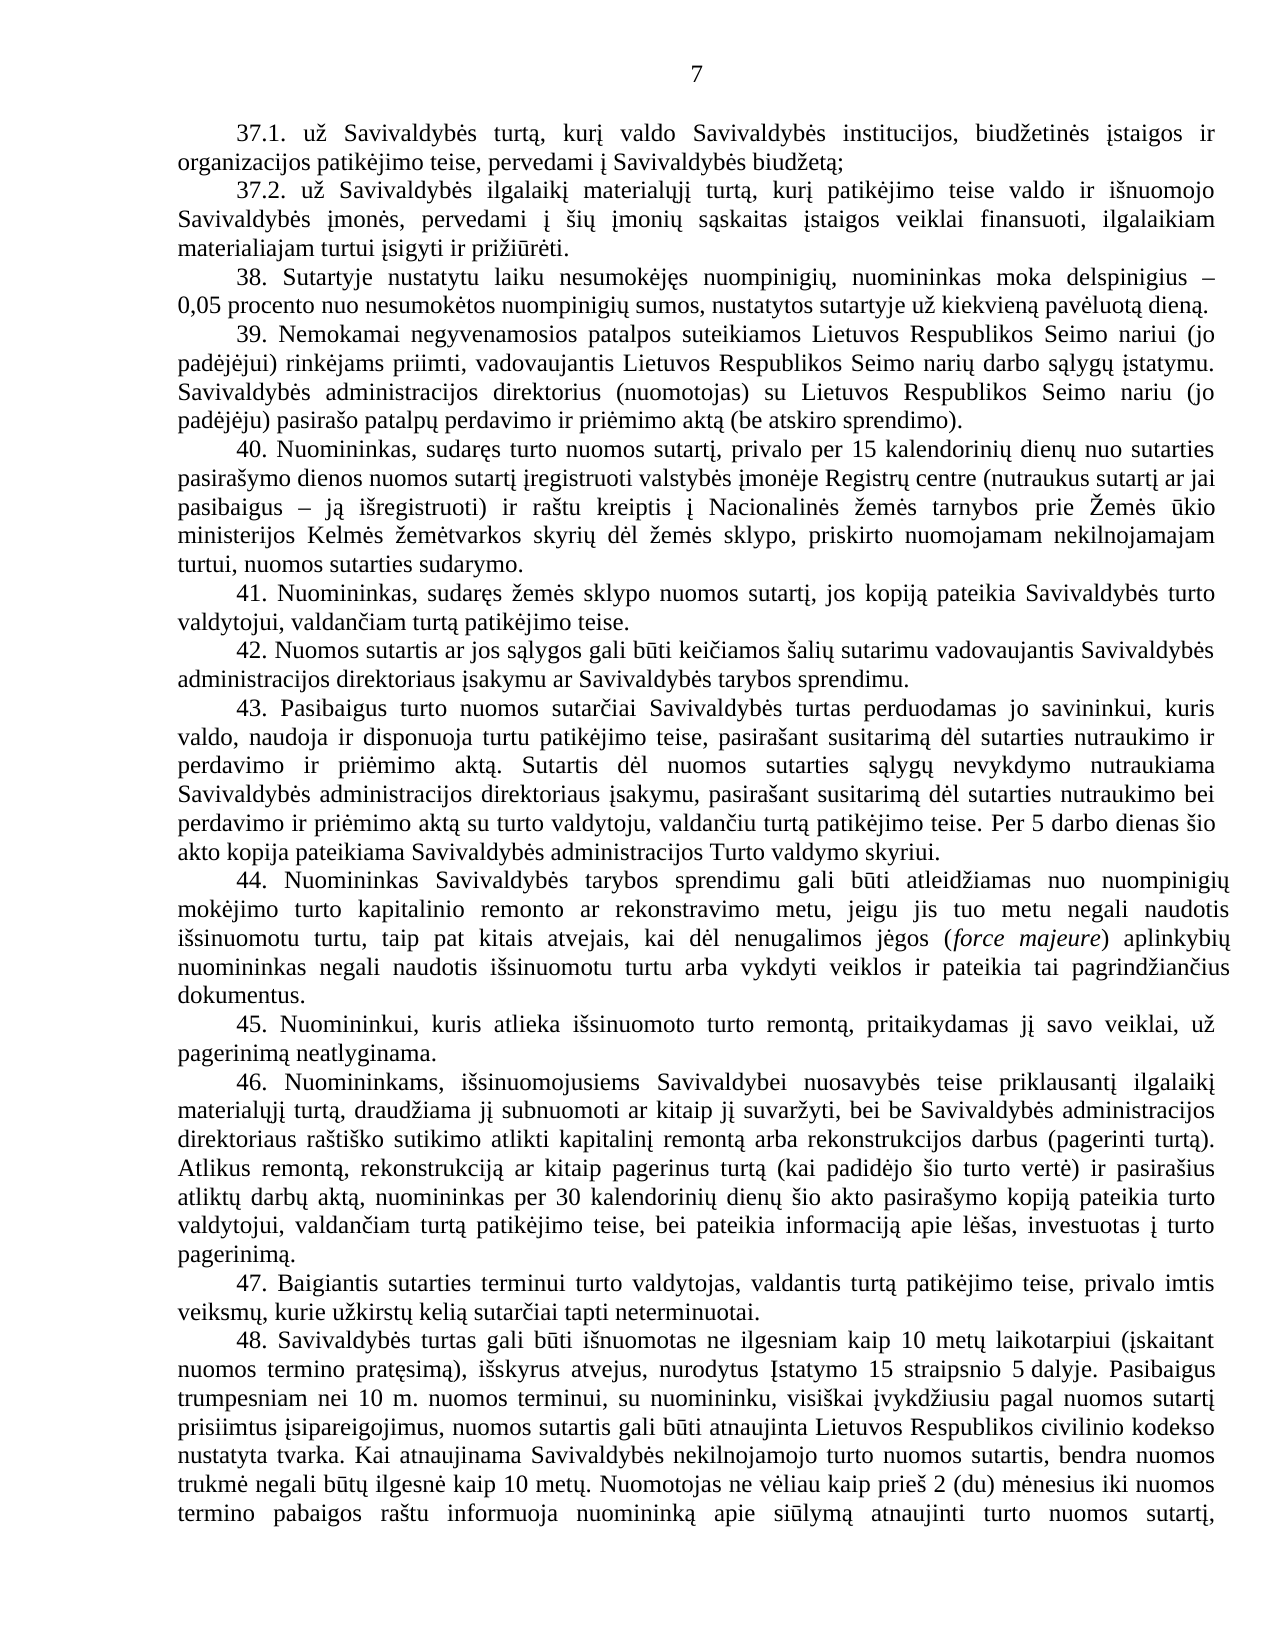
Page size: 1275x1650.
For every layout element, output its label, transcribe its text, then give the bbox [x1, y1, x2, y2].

text 46. Nuomininkams, išsinuomojusiems Savivaldybei nuosavybės teise priklausantį ilgalaikį materialųjį turtą, draudžiama jį subnuomoti ar kitaip jį suvaržyti, bei be Savivaldybės administracijos direktoriaus raštiško sutikimo atlikti kapitalinį remontą arba rekonstrukcijos darbus (pagerinti turtą). Atlikus remontą, rekonstrukciją ar kitaip pagerinus turtą (kai padidėjo šio turto vertė) ir pasirašius atliktų darbų aktą, nuomininkas per 30 kalendorinių dienų šio akto pasirašymo kopiją pateikia turto valdytojui, valdančiam turtą patikėjimo teise, bei pateikia informaciją apie lėšas, investuotas į turto pagerinimą. [177, 1067, 1216, 1268]
text 37.2. už Savivaldybės ilgalaikį materialųjį turtą, kurį patikėjimo teise valdo ir išnuomojo Savivaldybės įmonės, pervedami į šių įmonių sąskaitas įstaigos veiklai finansuoti, ilgalaikiam materialiajam turtui įsigyti ir prižiūrėti. [177, 176, 1216, 262]
text 41. Nuomininkas, sudaręs žemės sklypo nuomos sutartį, jos kopiją pateikia Savivaldybės turto valdytojui, valdančiam turtą patikėjimo teise. [177, 578, 1216, 636]
text 42. Nuomos sutartis ar jos sąlygos gali būti keičiamos šalių sutarimu vadovaujantis Savivaldybės administracijos direktoriaus įsakymu ar Savivaldybės tarybos sprendimu. [177, 636, 1216, 693]
text 43. Pasibaigus turto nuomos sutarčiai Savivaldybės turtas perduodamas jo savininkui, kuris valdo, naudoja ir disponuoja turtu patikėjimo teise, pasirašant susitarimą dėl sutarties nutraukimo ir perdavimo ir priėmimo aktą. Sutartis dėl nuomos sutarties sąlygų nevykdymo nutraukiama Savivaldybės administracijos direktoriaus įsakymu, pasirašant susitarimą dėl sutarties nutraukimo bei perdavimo ir priėmimo aktą su turto valdytoju, valdančiu turtą patikėjimo teise. Per 5 darbo dienas šio akto kopija pateikiama Savivaldybės administracijos Turto valdymo skyriui. [177, 693, 1216, 866]
text 39. Nemokamai negyvenamosios patalpos suteikiamos Lietuvos Respublikos Seimo nariui (jo padėjėjui) rinkėjams priimti, vadovaujantis Lietuvos Respublikos Seimo narių darbo sąlygų įstatymu. Savivaldybės administracijos direktorius (nuomotojas) su Lietuvos Respublikos Seimo nariu (jo padėjėju) pasirašo patalpų perdavimo ir priėmimo aktą (be atskiro sprendimo). [177, 319, 1216, 434]
text 38. Sutartyje nustatytu laiku nesumokėjęs nuompinigių, nuomininkas moka delspinigius – 0,05 procento nuo nesumokėtos nuompinigių sumos, nustatytos sutartyje už kiekvieną pavėluotą dieną. [177, 262, 1216, 319]
text 48. Savivaldybės turtas gali būti išnuomotas ne ilgesniam kaip 10 metų laikotarpiui (įskaitant nuomos termino pratęsimą), išskyrus atvejus, nurodytus Įstatymo 15 straipsnio 5 dalyje. Pasibaigus trumpesniam nei 10 m. nuomos terminui, su nuomininku, visiškai įvykdžiusiu pagal nuomos sutartį prisiimtus įsipareigojimus, nuomos sutartis gali būti atnaujinta Lietuvos Respublikos civilinio kodekso nustatyta tvarka. Kai atnaujinama Savivaldybės nekilnojamojo turto nuomos sutartis, bendra nuomos trukmė negali būtų ilgesnė kaip 10 metų. Nuomotojas ne vėliau kaip prieš 2 (du) mėnesius iki nuomos termino pabaigos raštu informuoja nuomininką apie siūlymą atnaujinti turto nuomos sutartį, [177, 1326, 1216, 1527]
text 44. Nuomininkas Savivaldybės tarybos sprendimu gali būti atleidžiamas nuo nuompinigių mokėjimo turto kapitalinio remonto ar rekonstravimo metu, jeigu jis tuo metu negali naudotis išsinuomotu turtu, taip pat kitais atvejais, kai dėl nenugalimos jėgos (force majeure) aplinkybių nuomininkas negali naudotis išsinuomotu turtu arba vykdyti veiklos ir pateikia tai pagrindžiančius dokumentus. [177, 866, 1231, 1009]
text 45. Nuomininkui, kuris atlieka išsinuomoto turto remontą, pritaikydamas jį savo veiklai, už pagerinimą neatlyginama. [177, 1009, 1216, 1067]
text 47. Baigiantis sutarties terminui turto valdytojas, valdantis turtą patikėjimo teise, privalo imtis veiksmų, kurie užkirstų kelią sutarčiai tapti neterminuotai. [177, 1268, 1216, 1326]
text 40. Nuomininkas, sudaręs turto nuomos sutartį, privalo per 15 kalendorinių dienų nuo sutarties pasirašymo dienos nuomos sutartį įregistruoti valstybės įmonėje Registrų centre (nutraukus sutartį ar jai pasibaigus – ją išregistruoti) ir raštu kreiptis į Nacionalinės žemės tarnybos prie Žemės ūkio ministerijos Kelmės žemėtvarkos skyrių dėl žemės sklypo, priskirto nuomojamam nekilnojamajam turtui, nuomos sutarties sudarymo. [177, 434, 1216, 578]
text 37.1. už Savivaldybės turtą, kurį valdo Savivaldybės institucijos, biudžetinės įstaigos ir organizacijos patikėjimo teise, pervedami į Savivaldybės biudžetą; [177, 118, 1216, 176]
